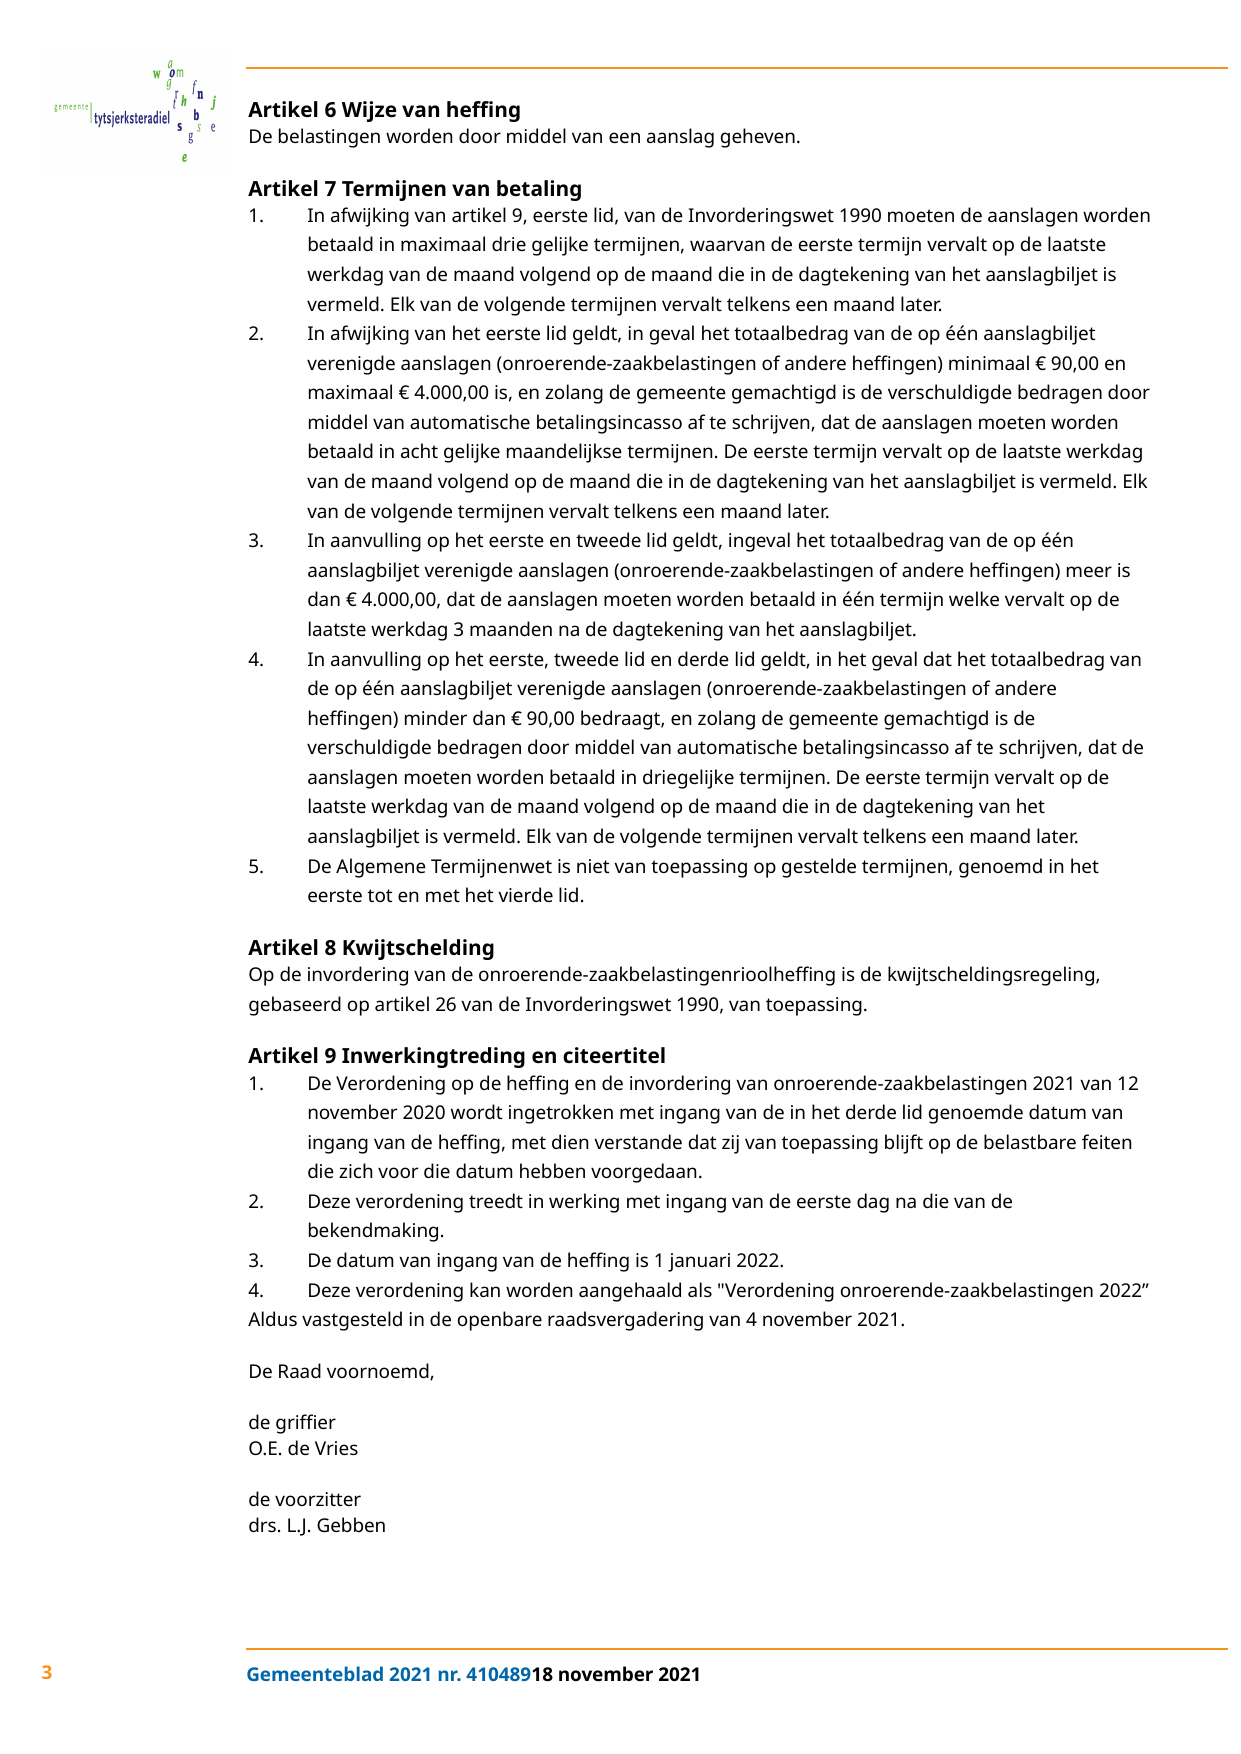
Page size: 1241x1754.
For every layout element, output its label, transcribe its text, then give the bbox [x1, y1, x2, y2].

list In aanvulling op het eerste en tweede lid geldt, ingeval het totaalbedrag van de op één aanslagbiljet verenigde aanslagen (onroerende-zaakbelastingen of andere heffingen) meer is dan € 4.000,00, dat de aanslagen moeten worden betaald in één termijn welke vervalt op de laatste werkdag 3 maanden na de dagtekening van het aanslagbiljet. [248, 527, 1152, 642]
text Op de invordering van de onroerende-zaakbelastingenrioolheffing is de kwijtscheldingsregeling, gebaseerd op artikel 26 van de Invorderingswet 1990, van toepassing. [248, 961, 1152, 1017]
text Artikel 9 Inwerkingtreding en citeertitel [248, 1041, 1152, 1070]
text Aldus vastgesteld in de openbare raadsvergadering van 4 november 2021. [248, 1306, 1152, 1332]
picture [41, 47, 231, 172]
text de voorzitter [248, 1487, 1152, 1512]
list In afwijking van artikel 9, eerste lid, van de Invorderingswet 1990 moeten de aanslagen worden betaald in maximaal drie gelijke termijnen, waarvan de eerste termijn vervalt op de laatste werkdag van de maand volgend op de maand die in de dagtekening van het aanslagbiljet is vermeld. Elk van de volgende termijnen vervalt telkens een maand later. [248, 202, 1152, 317]
text Artikel 6 Wijze van heffing [248, 95, 1152, 123]
text Artikel 8 Kwijtschelding [248, 933, 1152, 961]
text De Raad voornoemd, [248, 1358, 1152, 1384]
text de griffier [248, 1409, 1152, 1435]
text drs. L.J. Gebben [248, 1512, 1152, 1538]
text O.E. de Vries [248, 1435, 1152, 1461]
list Deze verordening kan worden aangehaald als "Verordening onroerende-zaakbelastingen 2022” [248, 1277, 1152, 1303]
text Artikel 7 Termijnen van betaling [248, 174, 1152, 202]
list Deze verordening treedt in werking met ingang van de eerste dag na die van de bekendmaking. [248, 1188, 1152, 1243]
list De datum van ingang van de heffing is 1 januari 2022. [248, 1247, 1152, 1273]
text De belastingen worden door middel van een aanslag geheven. [248, 123, 1152, 149]
list De Algemene Termijnenwet is niet van toepassing op gestelde termijnen, genoemd in het eerste tot en met het vierde lid. [248, 853, 1152, 908]
list De Verordening op de heffing en de invordering van onroerende-zaakbelastingen 2021 van 12 november 2020 wordt ingetrokken met ingang van de in het derde lid genoemde datum van ingang van de heffing, met dien verstande dat zij van toepassing blijft op de belastbare feiten die zich voor die datum hebben voorgedaan. [248, 1070, 1152, 1184]
list In afwijking van het eerste lid geldt, in geval het totaalbedrag van de op één aanslagbiljet verenigde aanslagen (onroerende-zaakbelastingen of andere heffingen) minimaal € 90,00 en maximaal € 4.000,00 is, en zolang de gemeente gemachtigd is de verschuldigde bedragen door middel van automatische betalingsincasso af te schrijven, dat de aanslagen moeten worden betaald in acht gelijke maandelijkse termijnen. De eerste termijn vervalt op de laatste werkdag van de maand volgend op de maand die in de dagtekening van het aanslagbiljet is vermeld. Elk van de volgende termijnen vervalt telkens een maand later. [248, 320, 1152, 524]
list In aanvulling op het eerste, tweede lid en derde lid geldt, in het geval dat het totaalbedrag van de op één aanslagbiljet verenigde aanslagen (onroerende-zaakbelastingen of andere heffingen) minder dan € 90,00 bedraagt, en zolang de gemeente gemachtigd is de verschuldigde bedragen door middel van automatische betalingsincasso af te schrijven, dat de aanslagen moeten worden betaald in driegelijke termijnen. De eerste termijn vervalt op de laatste werkdag van de maand volgend op de maand die in de dagtekening van het aanslagbiljet is vermeld. Elk van de volgende termijnen vervalt telkens een maand later. [248, 646, 1152, 849]
